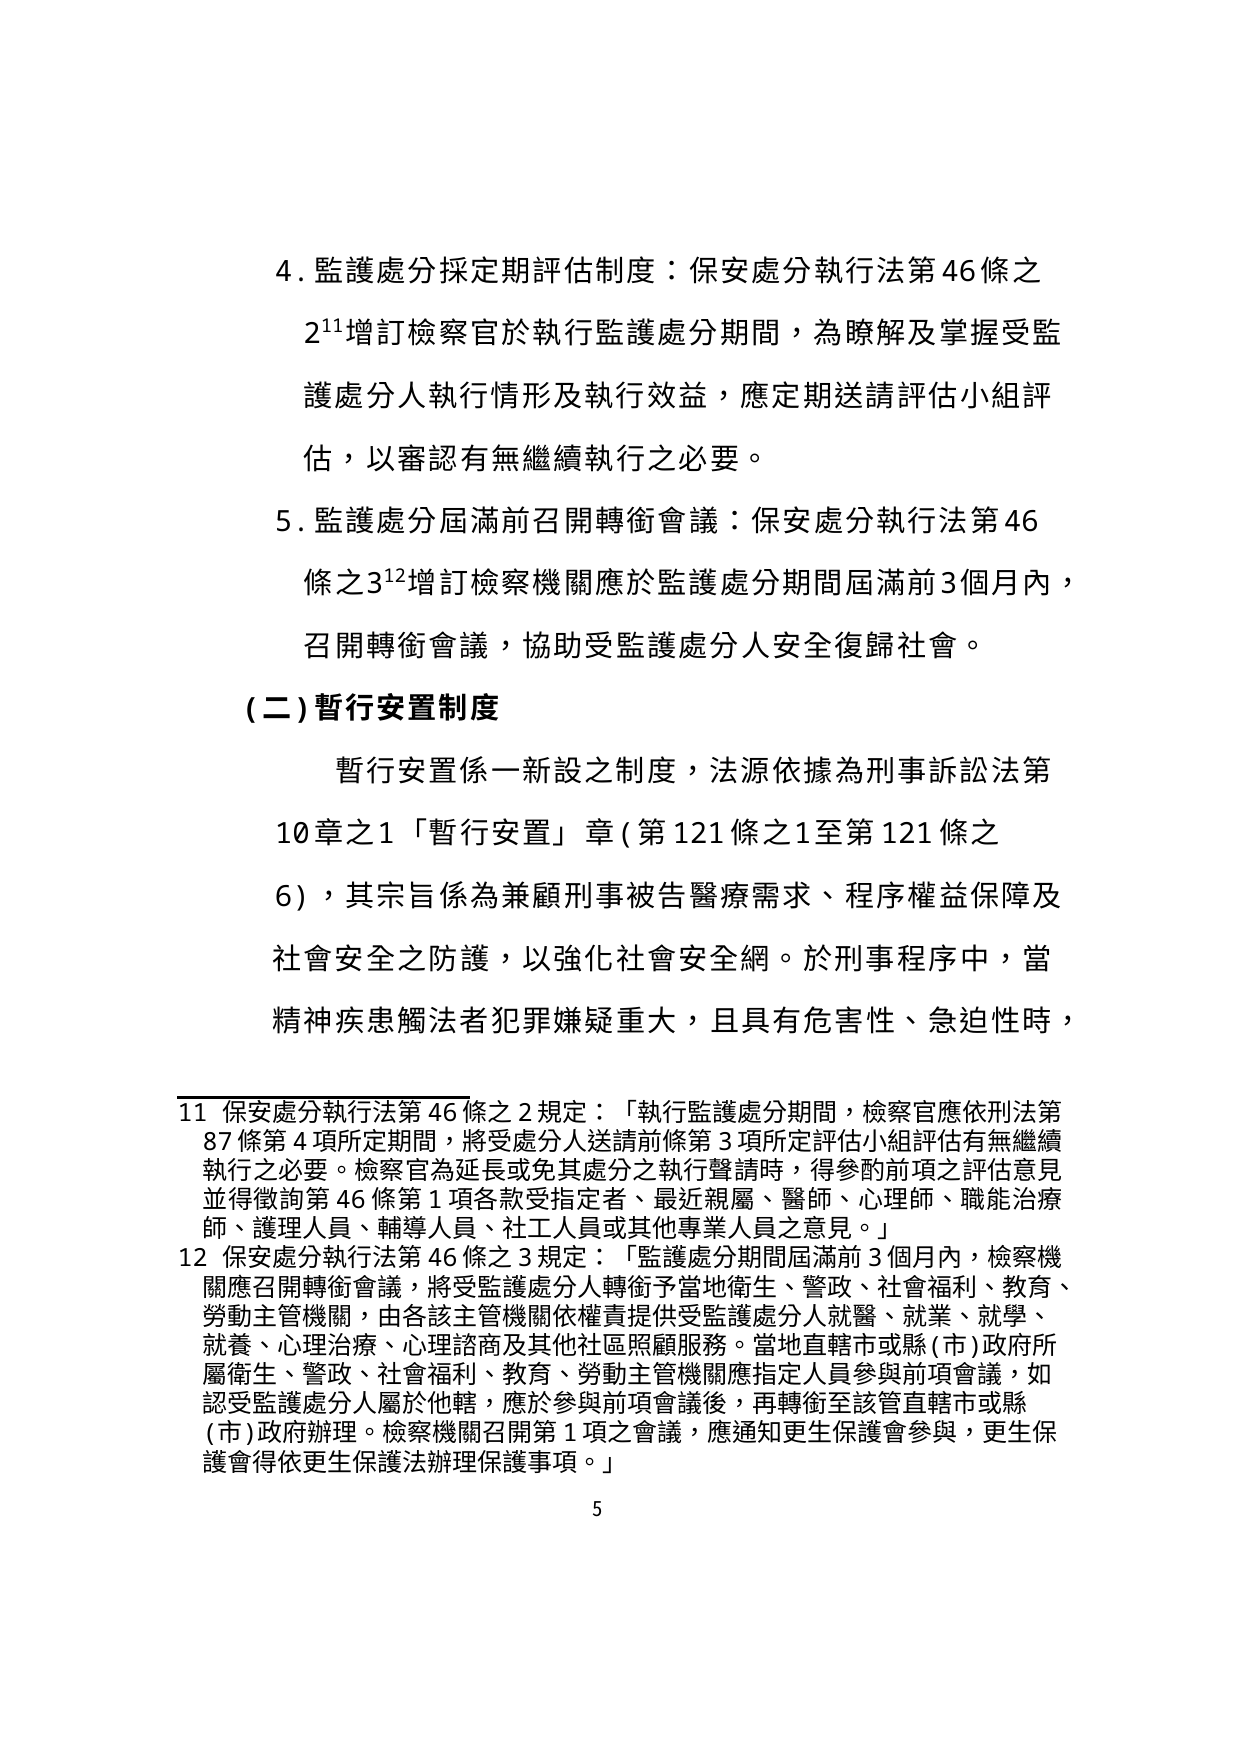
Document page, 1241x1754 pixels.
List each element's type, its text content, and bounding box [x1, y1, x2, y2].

text 保安處分執行法第46條之2規定：「執行監護處分期間，檢察官應依刑法第87條第4項所定期間，將受處分人送請前條第3項所定評估小組評估有無繼續執行之必要。檢察官為延長或免其處分之執行聲請時，得參酌前項之評估意見，並得徵詢第46條第1項各款受指定者、最近親屬、醫師、心理師、職能治療師、護理人員、輔導人員、社工人員或其他專業人員之意見。」 [177, 1098, 1063, 1243]
text 保安處分執行法第46條之3規定：「監護處分期間屆滿前3個月內，檢察機關應召開轉銜會議，將受監護處分人轉銜予當地衛生、警政、社會福利、教育、勞動主管機關，由各該主管機關依權責提供受監護處分人就醫、就業、就學、就養、心理治療、心理諮商及其他社區照顧服務。當地直轄市或縣(市)政府所屬衛生、警政、社會福利、教育、勞動主管機關應指定人員參與前項會議，如認受監護處分人屬於他轄，應於參與前項會議後，再轉銜至該管直轄市或縣(市)政府辦理。檢察機關召開第1項之會議，應通知更生保護會參與，更生保護會得依更生保護法辦理保護事項。」 [177, 1243, 1063, 1477]
text 暫行安置係一新設之制度，法源依據為刑事訴訟法第10章之1「暫行安置」章(第121條之1至第121條之6)，其宗旨係為兼顧刑事被告醫療需求、程序權益保障及社會安全之防護，以強化社會安全網。於刑事程序中，當精神疾患觸法者犯罪嫌疑重大，且具有危害性、急迫性時，檢察官可以聲請、法院也可於審判中依職權運用暫行安置制度，為適當之處置。暫行安置包含令入司法精神醫院、醫院、精神醫療機構或其他適當處所等。 [266, 727, 1063, 1040]
text (二)暫行安置制度 [236, 665, 1063, 727]
text 4.監護處分採定期評估制度：保安處分執行法第46條之2增訂檢察官於執行監護處分期間，為瞭解及掌握受監護處分人執行情形及執行效益，應定期送請評估小組評估，以審認有無繼續執行之必要。 [266, 227, 1063, 477]
text 5.監護處分屆滿前召開轉銜會議：保安處分執行法第46條之3增訂檢察機關應於監護處分期間屆滿前3個月內，召開轉銜會議，協助受監護處分人安全復歸社會。 [266, 477, 1063, 665]
